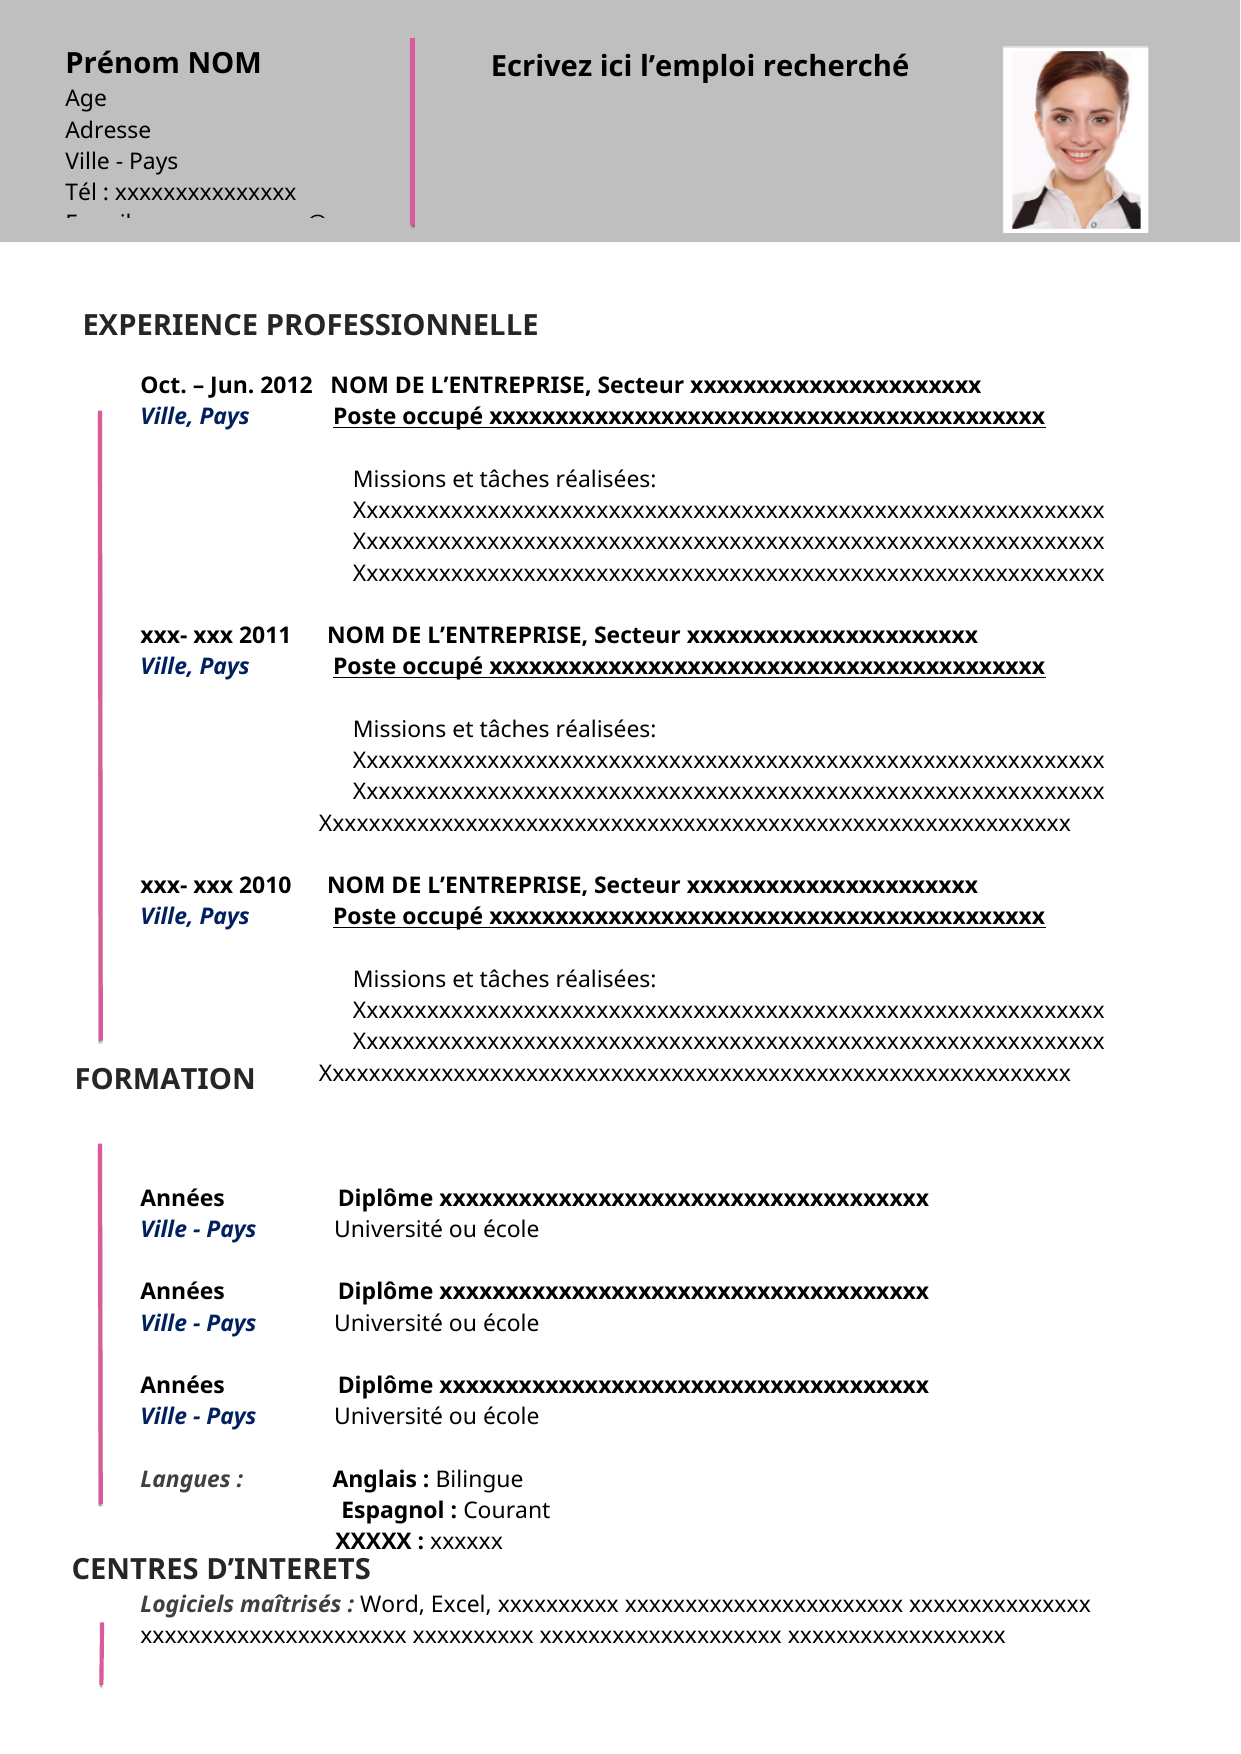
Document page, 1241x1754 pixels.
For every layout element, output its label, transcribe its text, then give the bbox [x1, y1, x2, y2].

text Années Diplôme xxxxxxxxxxxxxxxxxxxxxxxxxxxxxxxxxxxxx [140, 1182, 1152, 1213]
text E-mail : xxxxxxxxxxxxx@xxx.com [65, 207, 497, 217]
text Xxxxxxxxxxxxxxxxxxxxxxxxxxxxxxxxxxxxxxxxxxxxxxxxxxxxxxxxxxxxxx [353, 525, 1152, 557]
text Ville - Pays Université ou école [140, 1307, 1152, 1338]
text Ville - Pays Université ou école [140, 1400, 1152, 1432]
text Ville - Pays Université ou école [140, 1213, 1152, 1244]
text CENTRES D’INTERETS [71, 1548, 1041, 1588]
text Xxxxxxxxxxxxxxxxxxxxxxxxxxxxxxxxxxxxxxxxxxxxxxxxxxxxxxxxxxxxxx [353, 1025, 1152, 1057]
text Xxxxxxxxxxxxxxxxxxxxxxxxxxxxxxxxxxxxxxxxxxxxxxxxxxxxxxxxxxxxxx [353, 557, 1152, 588]
text Missions et tâches réalisées: Xxxxxxxxxxxxxxxxxxxxxxxxxxxxxxxxxxxxxxxxxxxxxxxxxxxxxxxxxxxxxx [353, 463, 1152, 525]
text Prénom NOM [65, 43, 497, 82]
text FORMATION [74, 1058, 1057, 1098]
text Espagnol : Courant [140, 1494, 1152, 1525]
text Adresse [65, 113, 497, 145]
text Langues : Anglais : Bilingue [140, 1463, 1152, 1494]
text Logiciels maîtrisés : Word, Excel, xxxxxxxxxx xxxxxxxxxxxxxxxxxxxxxxx xxxxxxxxxxxxxxx xxxxxxxxxxxxxxxxxxxxxx xxxxxxxxxx xxxxxxxxxxxxxxxxxxxx xxxxxxxxxxxxxxxxxx [140, 1588, 1152, 1650]
text Xxxxxxxxxxxxxxxxxxxxxxxxxxxxxxxxxxxxxxxxxxxxxxxxxxxxxxxxxxxxxx [140, 1057, 1152, 1088]
text Xxxxxxxxxxxxxxxxxxxxxxxxxxxxxxxxxxxxxxxxxxxxxxxxxxxxxxxxxxxxxx [353, 775, 1152, 807]
text Ville, Pays Poste occupé xxxxxxxxxxxxxxxxxxxxxxxxxxxxxxxxxxxxxxxxxx [140, 650, 1152, 682]
text Années Diplôme xxxxxxxxxxxxxxxxxxxxxxxxxxxxxxxxxxxxx [140, 1369, 1152, 1400]
text xxx- xxx 2011 NOM DE L’ENTREPRISE, Secteur xxxxxxxxxxxxxxxxxxxxxx [140, 619, 1152, 650]
text EXPERIENCE PROFESSIONNELLE [82, 304, 1052, 344]
text Oct. – Jun. 2012 NOM DE L’ENTREPRISE, Secteur xxxxxxxxxxxxxxxxxxxxxx [140, 369, 1152, 400]
text Années Diplôme xxxxxxxxxxxxxxxxxxxxxxxxxxxxxxxxxxxxx [140, 1275, 1152, 1307]
text Age [65, 82, 497, 113]
text Xxxxxxxxxxxxxxxxxxxxxxxxxxxxxxxxxxxxxxxxxxxxxxxxxxxxxxxxxxxxxx [140, 807, 1152, 838]
text Ecrivez ici l’emploi recherché [497, 45, 972, 85]
text XXXXX : xxxxxx [140, 1525, 1152, 1557]
text Missions et tâches réalisées: Xxxxxxxxxxxxxxxxxxxxxxxxxxxxxxxxxxxxxxxxxxxxxxxxxxxxxxxxxxxxxx [353, 713, 1152, 775]
text xxx- xxx 2010 NOM DE L’ENTREPRISE, Secteur xxxxxxxxxxxxxxxxxxxxxx [140, 869, 1152, 900]
text Ville, Pays Poste occupé xxxxxxxxxxxxxxxxxxxxxxxxxxxxxxxxxxxxxxxxxx [140, 400, 1152, 432]
text Ville - Pays [65, 145, 497, 176]
text Ville, Pays Poste occupé xxxxxxxxxxxxxxxxxxxxxxxxxxxxxxxxxxxxxxxxxx [140, 900, 1152, 932]
text Missions et tâches réalisées: Xxxxxxxxxxxxxxxxxxxxxxxxxxxxxxxxxxxxxxxxxxxxxxxxxxxxxxxxxxxxxx [353, 963, 1152, 1025]
text Tél : xxxxxxxxxxxxxxx [65, 176, 497, 207]
